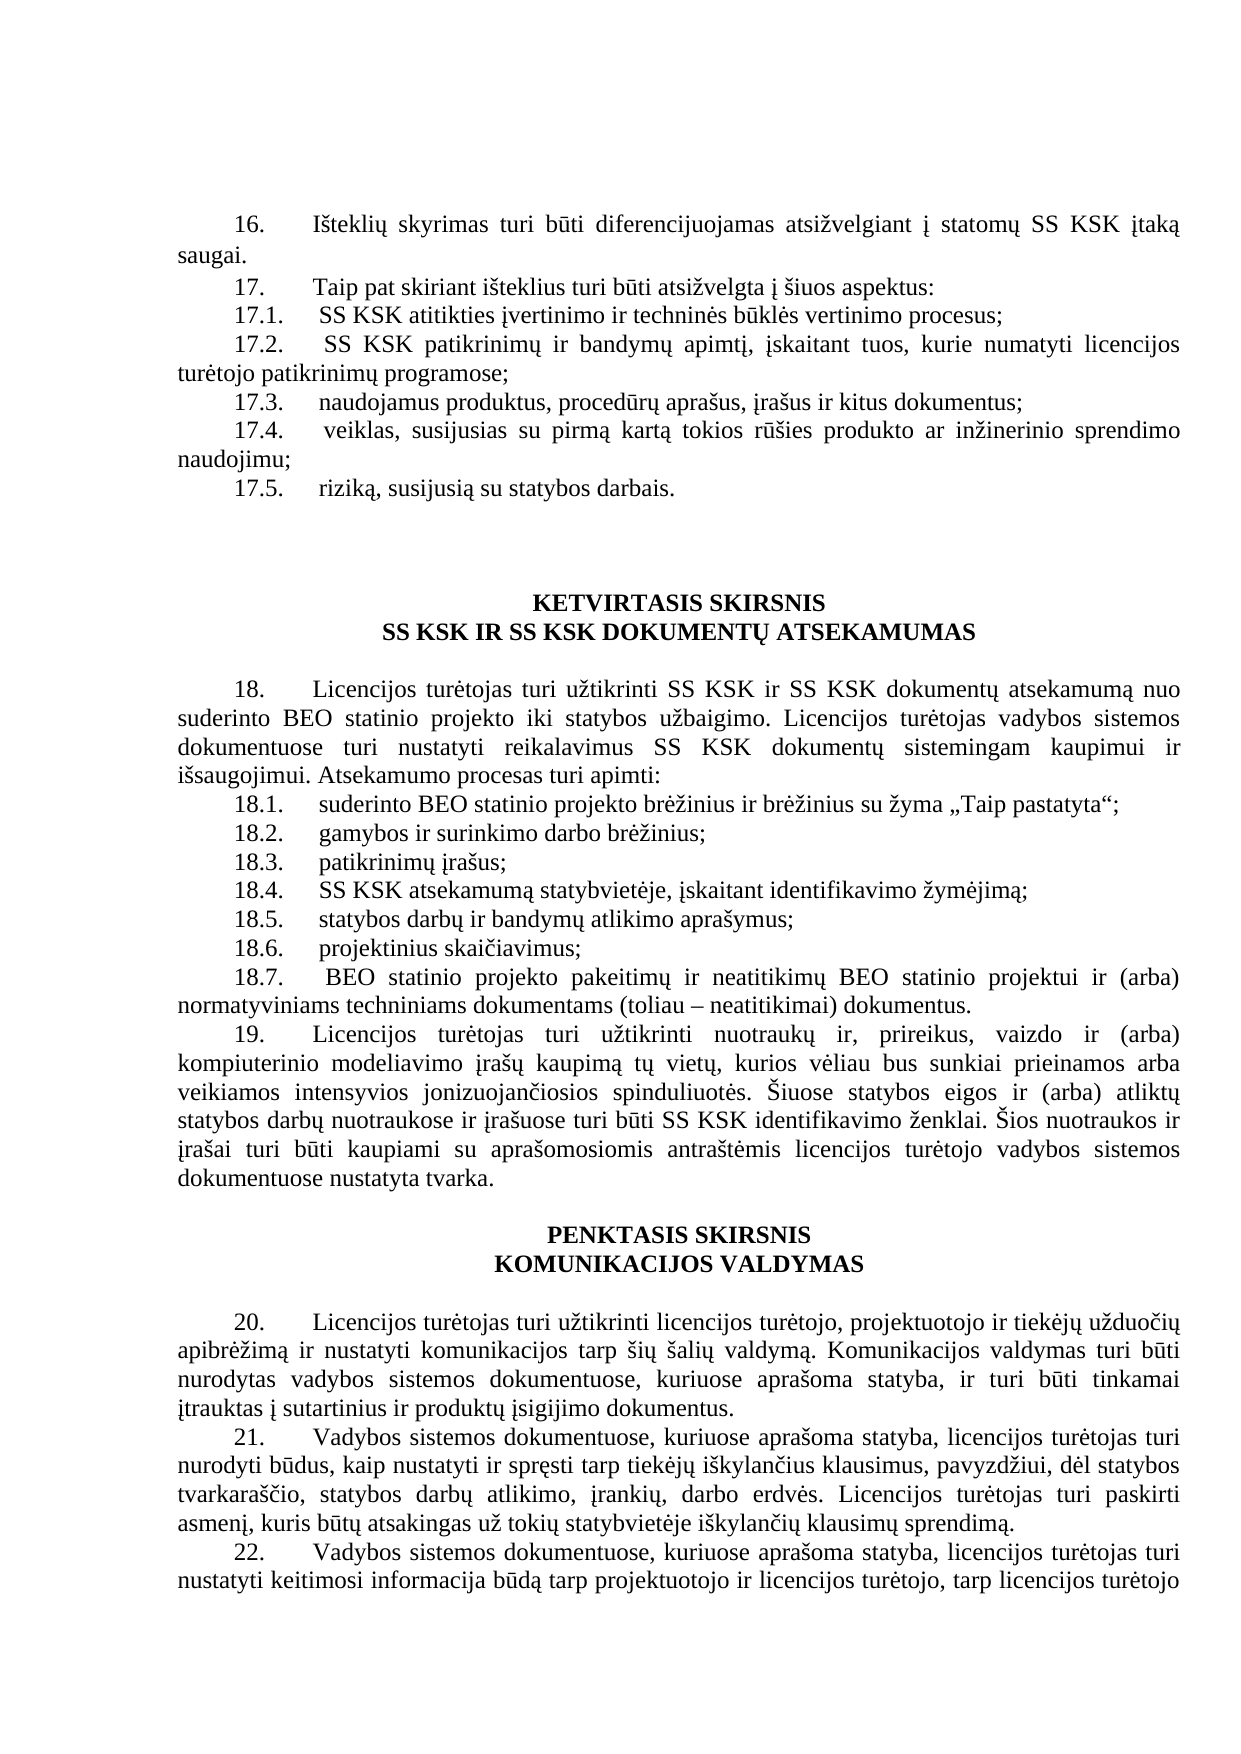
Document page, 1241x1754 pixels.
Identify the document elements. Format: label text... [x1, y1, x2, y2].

text 17.2. SS KSK patikrinimų ir bandymų apimtį, įskaitant tuos, kurie numatyti licencijos turėtojo patikrinimų programose; [177, 329, 1181, 387]
text 17.4. veiklas, susijusias su pirmą kartą tokios rūšies produkto ar inžinerinio sprendimo naudojimu; [177, 416, 1181, 473]
text KOMUNIKACIJOS VALDYMAS [177, 1249, 1181, 1278]
text SS KSK IR SS KSK DOKUMENTŲ ATSEKAMUMAS [177, 617, 1181, 646]
text 17.1. SS KSK atitikties įvertinimo ir techninės būklės vertinimo procesus; [177, 301, 1181, 329]
text 20. Licencijos turėtojas turi užtikrinti licencijos turėtojo, projektuotojo ir tiekėjų užduočių apibrėžimą ir nustatyti komunikacijos tarp šių šalių valdymą. Komunikacijos valdymas turi būti nurodytas vadybos sistemos dokumentuose, kuriuose aprašoma statyba, ir turi būti tinkamai įtrauktas į sutartinius ir produktų įsigijimo dokumentus. [177, 1307, 1181, 1422]
text 17.3. naudojamus produktus, procedūrų aprašus, įrašus ir kitus dokumentus; [177, 387, 1181, 416]
text 19. Licencijos turėtojas turi užtikrinti nuotraukų ir, prireikus, vaizdo ir (arba) kompiuterinio modeliavimo įrašų kaupimą tų vietų, kurios vėliau bus sunkiai prieinamos arba veikiamos intensyvios jonizuojančiosios spinduliuotės. Šiuose statybos eigos ir (arba) atliktų statybos darbų nuotraukose ir įrašuose turi būti SS KSK identifikavimo ženklai. Šios nuotraukos ir įrašai turi būti kaupiami su aprašomosiomis antraštėmis licencijos turėtojo vadybos sistemos dokumentuose nustatyta tvarka. [177, 1019, 1181, 1192]
text 21. Vadybos sistemos dokumentuose, kuriuose aprašoma statyba, licencijos turėtojas turi nurodyti būdus, kaip nustatyti ir spręsti tarp tiekėjų iškylančius klausimus, pavyzdžiui, dėl statybos tvarkaraščio, statybos darbų atlikimo, įrankių, darbo erdvės. Licencijos turėtojas turi paskirti asmenį, kuris būtų atsakingas už tokių statybvietėje iškylančių klausimų sprendimą. [177, 1422, 1181, 1537]
text 17. Taip pat skiriant išteklius turi būti atsižvelgta į šiuos aspektus: [177, 269, 1181, 301]
text 17.5. riziką, susijusią su statybos darbais. [177, 473, 1181, 502]
text 18.7. BEO statinio projekto pakeitimų ir neatitikimų BEO statinio projektui ir (arba) normatyviniams techniniams dokumentams (toliau – neatitikimai) dokumentus. [177, 962, 1181, 1019]
text 18.2. gamybos ir surinkimo darbo brėžinius; [177, 818, 1181, 847]
text PENKTASIS SKIRSNIS [177, 1221, 1181, 1249]
text KETVIRTASIS SKIRSNIS [177, 588, 1181, 617]
text 18.5. statybos darbų ir bandymų atlikimo aprašymus; [177, 904, 1181, 933]
text 22. Vadybos sistemos dokumentuose, kuriuose aprašoma statyba, licencijos turėtojas turi nustatyti keitimosi informacija būdą tarp projektuotojo ir licencijos turėtojo, tarp licencijos turėtojo [177, 1537, 1181, 1594]
text 18.6. projektinius skaičiavimus; [177, 933, 1181, 962]
text 18. Licencijos turėtojas turi užtikrinti SS KSK ir SS KSK dokumentų atsekamumą nuo suderinto BEO statinio projekto iki statybos užbaigimo. Licencijos turėtojas vadybos sistemos dokumentuose turi nustatyti reikalavimus SS KSK dokumentų sistemingam kaupimui ir išsaugojimui. Atsekamumo procesas turi apimti: [177, 674, 1181, 789]
text 18.4. SS KSK atsekamumą statybvietėje, įskaitant identifikavimo žymėjimą; [177, 876, 1181, 904]
text 18.1. suderinto BEO statinio projekto brėžinius ir brėžinius su žyma „Taip pastatyta“; [177, 789, 1181, 818]
text 18.3. patikrinimų įrašus; [177, 847, 1181, 876]
text 16. Išteklių skyrimas turi būti diferencijuojamas atsižvelgiant į statomų SS KSK įtaką saugai. [177, 207, 1181, 269]
